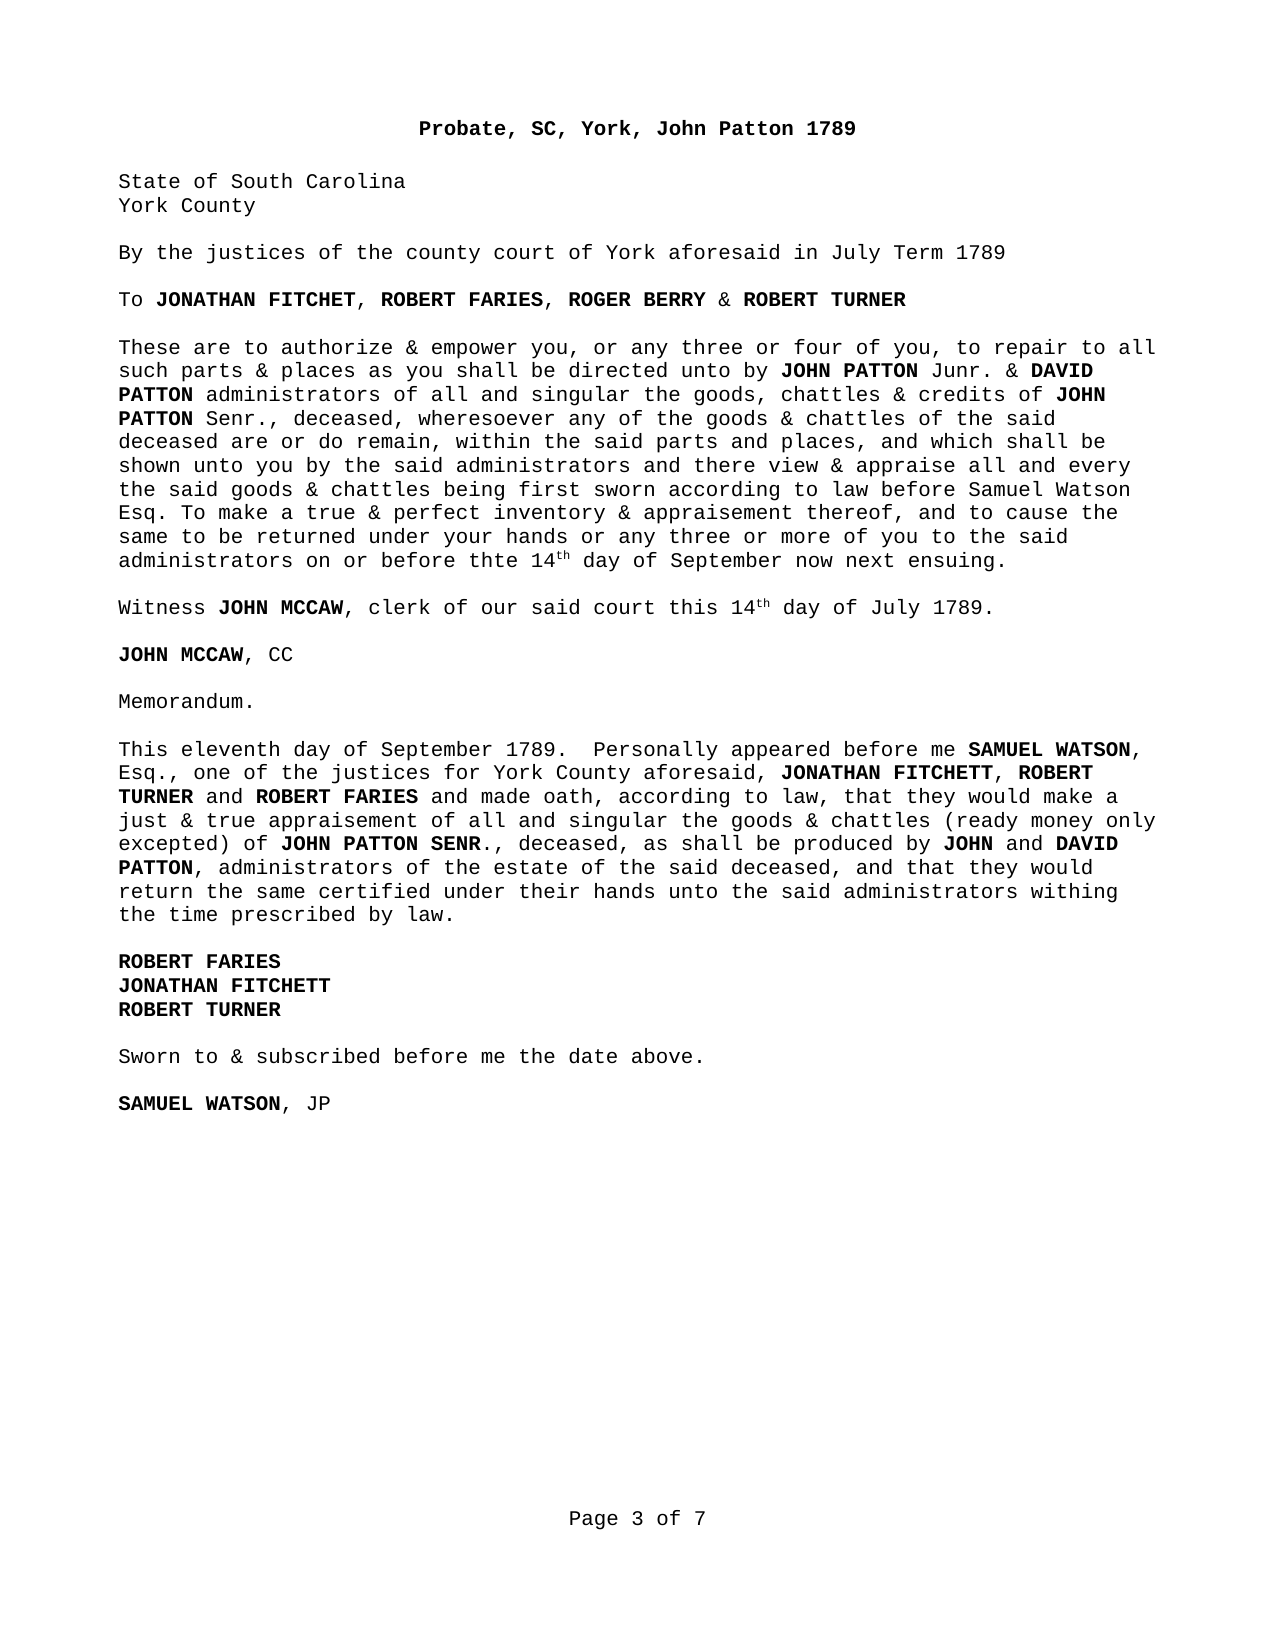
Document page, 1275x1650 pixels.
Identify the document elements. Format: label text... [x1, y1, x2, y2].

text Witness John McCaw, clerk of our said court this 14th day of July 1789. [118, 597, 1157, 621]
text Samuel Watson, JP [118, 1093, 1157, 1117]
text State of South Carolina [118, 171, 1157, 195]
text To Jonathan Fitchet, Robert Faries, Roger Berry & Robert Turner [118, 289, 1157, 313]
text By the justices of the county court of York aforesaid in July Term 1789 [118, 242, 1157, 266]
text This eleventh day of September 1789. Personally appeared before me Samuel Watson, Esq., one of the justices for York County aforesaid, Jonathan Fitchett, Robert Turner and Robert Faries and made oath, according to law, that they would make a just & true appraisement of all and singular the goods & chattles (ready money only excepted) of John Patton Senr., deceased, as shall be produced by John and David Patton, administrators of the estate of the said deceased, and that they would return the same certified under their hands unto the said administrators withing the time prescribed by law. [118, 739, 1157, 928]
text York County [118, 195, 1157, 218]
text John McCaw, CC [118, 644, 1157, 668]
text Memorandum. [118, 691, 1157, 715]
text Sworn to & subscribed before me the date above. [118, 1046, 1157, 1070]
text Robert Turner [118, 999, 1157, 1022]
text These are to authorize & empower you, or any three or four of you, to repair to all such parts & places as you shall be directed unto by John Patton Junr. & David Patton administrators of all and singular the goods, chattles & credits of John Patton Senr., deceased, wheresoever any of the goods & chattles of the said deceased are or do remain, within the said parts and places, and which shall be shown unto you by the said administrators and there view & appraise all and every the said goods & chattles being first sworn according to law before Samuel Watson Esq. To make a true & perfect inventory & appraisement thereof, and to cause the same to be returned under your hands or any three or more of you to the said administrators on or before thte 14th day of September now next ensuing. [118, 337, 1157, 573]
text Robert Faries [118, 952, 1157, 975]
text Jonathan Fitchett [118, 975, 1157, 999]
